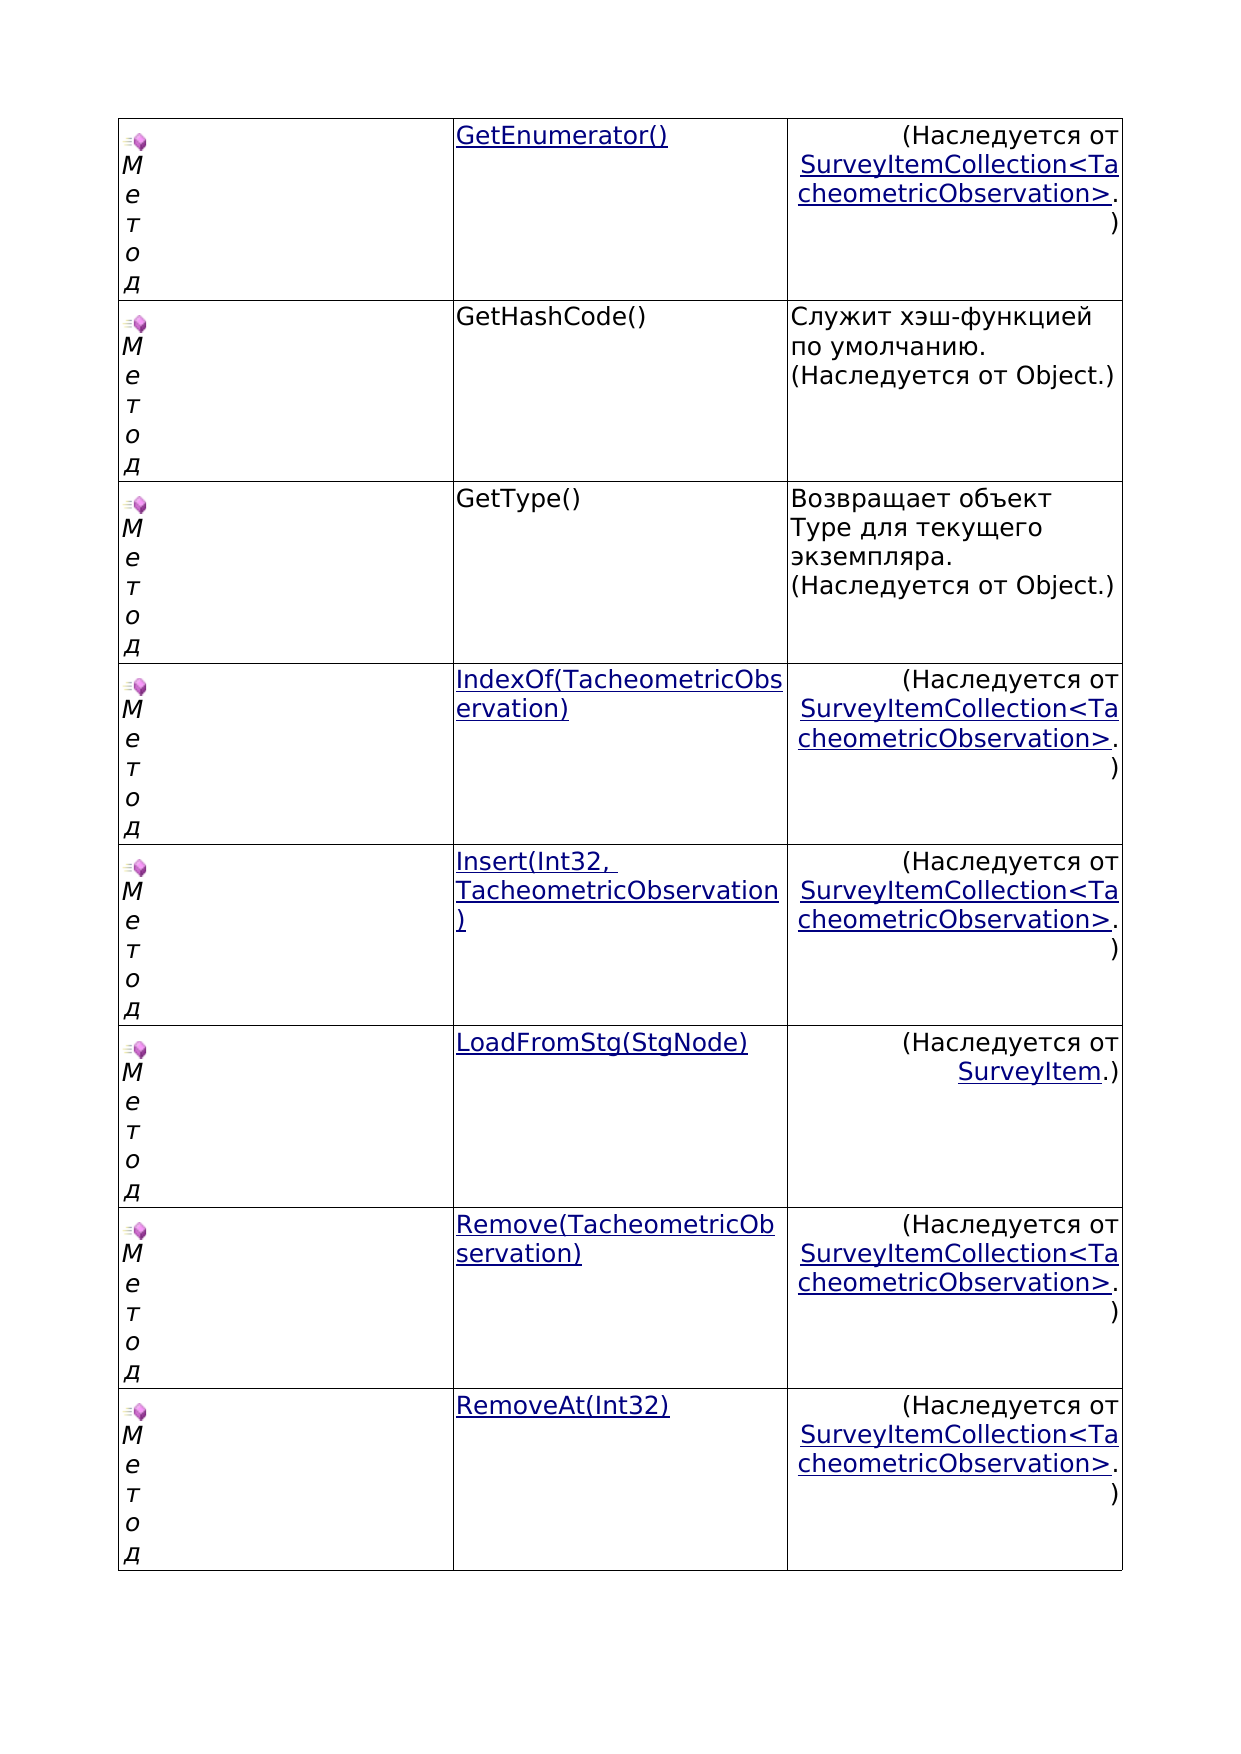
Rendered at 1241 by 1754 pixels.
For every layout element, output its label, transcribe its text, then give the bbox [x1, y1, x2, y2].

picture [121, 859, 147, 877]
table_cell Remove(TacheometricObservation) [454, 1208, 787, 1388]
table_cell LoadFromStg(StgNode) [454, 1026, 787, 1207]
table_cell (Наследуется от SurveyItemCollection<TacheometricObservation>.) [788, 664, 1122, 844]
table_cell RemoveAt(Int32) [454, 1389, 787, 1570]
table_cell Возвращает объект Type для текущего экземпляра. (Наследуется от Object.) [788, 482, 1122, 662]
picture [121, 315, 147, 333]
table_cell [119, 1389, 453, 1570]
table_cell [119, 1026, 453, 1207]
picture [121, 1222, 147, 1240]
picture [121, 1041, 147, 1059]
table_cell GetHashCode() [454, 301, 787, 481]
picture [121, 133, 147, 151]
table_cell [119, 119, 453, 299]
table_cell (Наследуется от SurveyItem.) [788, 1026, 1122, 1207]
table_cell (Наследуется от SurveyItemCollection<TacheometricObservation>.) [788, 1208, 1122, 1388]
table_cell (Наследуется от SurveyItemCollection<TacheometricObservation>.) [788, 1389, 1122, 1570]
table_cell [119, 482, 453, 662]
table_cell GetType() [454, 482, 787, 662]
table_cell Insert(Int32, TacheometricObservation) [454, 845, 787, 1025]
table_cell (Наследуется от SurveyItemCollection<TacheometricObservation>.) [788, 119, 1122, 299]
table_cell [119, 845, 453, 1025]
table_cell GetEnumerator() [454, 119, 787, 299]
table_cell [119, 664, 453, 844]
table_cell (Наследуется от SurveyItemCollection<TacheometricObservation>.) [788, 845, 1122, 1025]
table_cell [119, 1208, 453, 1388]
table_cell [119, 301, 453, 481]
picture [121, 496, 147, 514]
table_cell IndexOf(TacheometricObservation) [454, 664, 787, 844]
picture [121, 678, 147, 696]
picture [121, 1403, 147, 1421]
table_cell Служит хэш-функцией по умолчанию. (Наследуется от Object.) [788, 301, 1122, 481]
